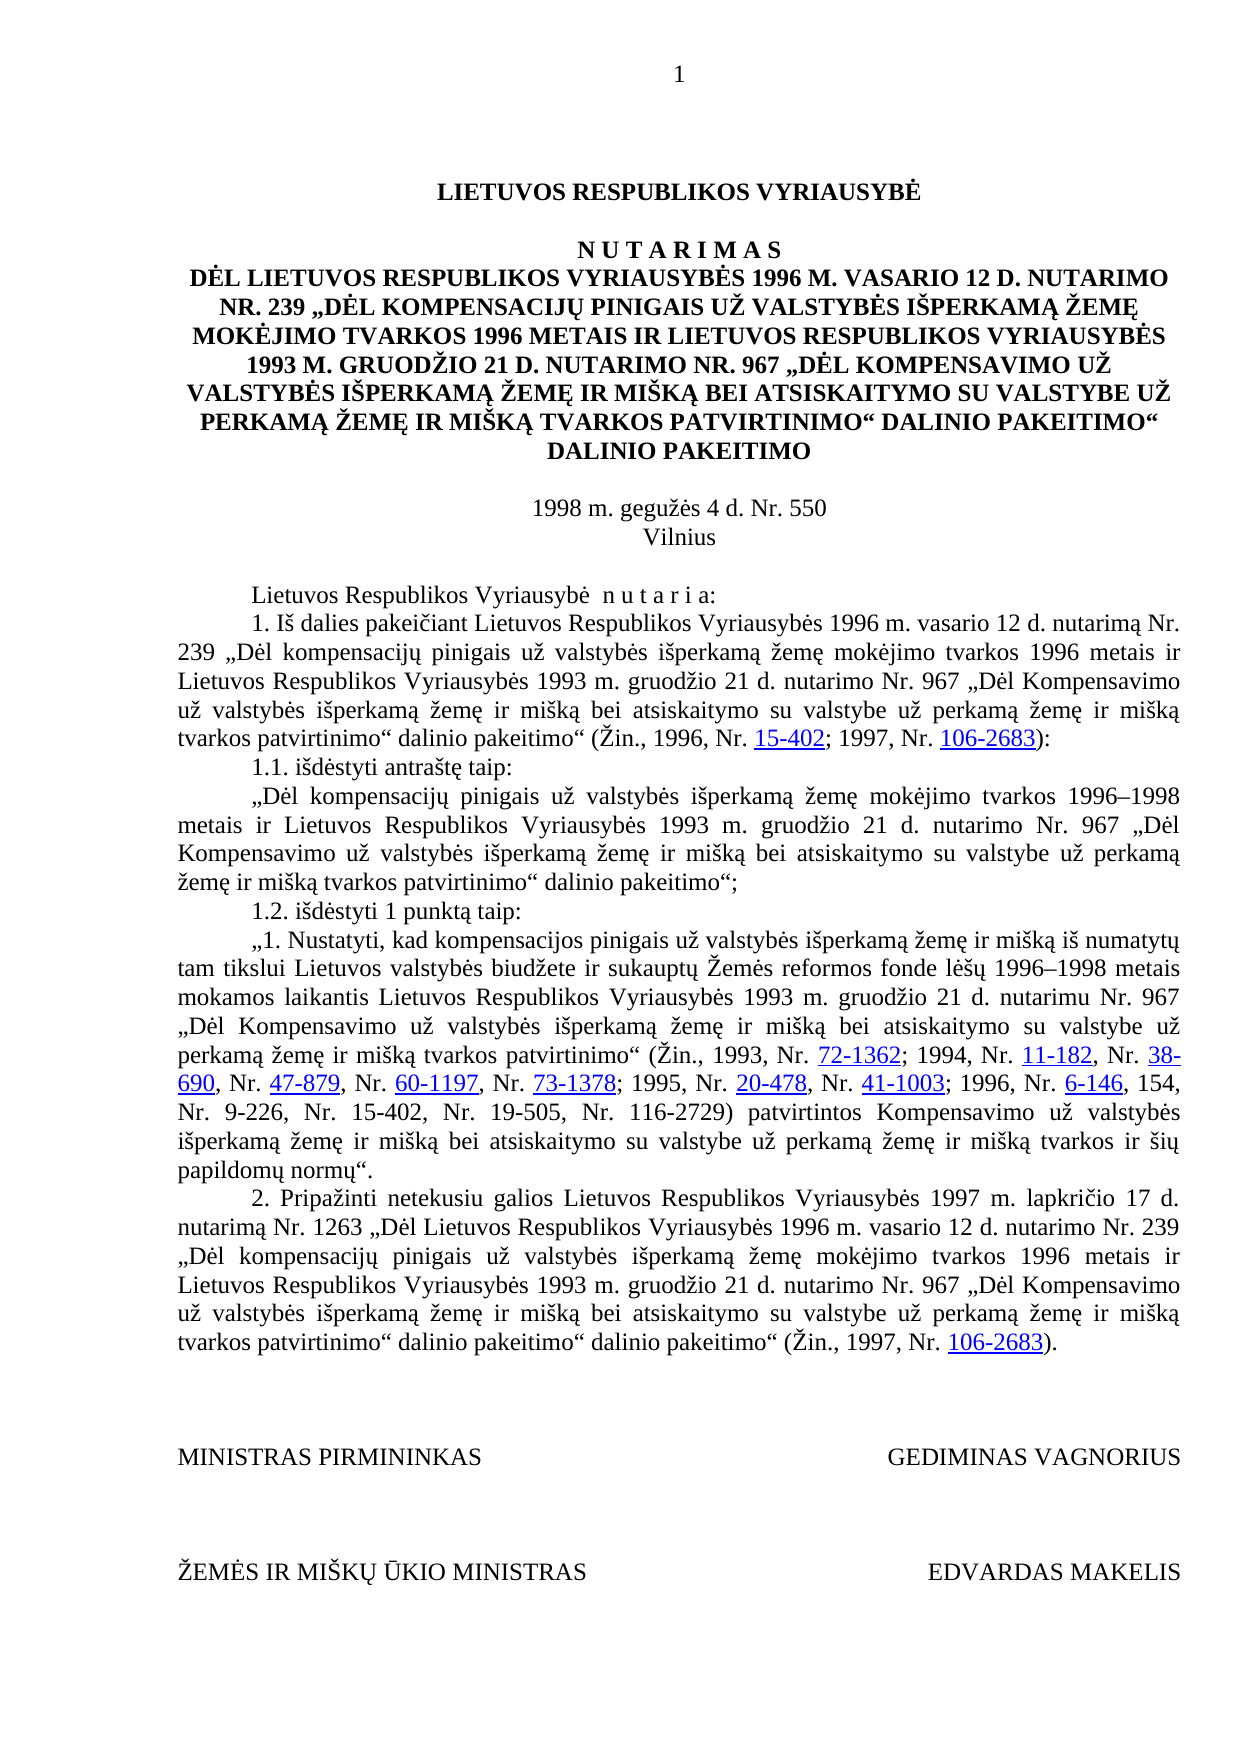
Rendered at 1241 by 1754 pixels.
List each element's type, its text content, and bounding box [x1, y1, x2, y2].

text 1.2. išdėstyti 1 punktą taip: [177, 896, 1181, 925]
text DĖL LIETUVOS RESPUBLIKOS VYRIAUSYBĖS 1996 M. VASARIO 12 D. NUTARIMO NR. 239 „DĖL KOMPENSACIJŲ PINIGAIS UŽ VALSTYBĖS IŠPERKAMĄ ŽEMĘ MOKĖJIMO TVARKOS 1996 METAIS IR LIETUVOS RESPUBLIKOS VYRIAUSYBĖS 1993 M. GRUODŽIO 21 D. NUTARIMO NR. 967 „DĖL KOMPENSAVIMO UŽ VALSTYBĖS IŠPERKAMĄ ŽEMĘ IR MIŠKĄ BEI ATSISKAITYMO SU VALSTYBE UŽ PERKAMĄ ŽEMĘ IR MIŠKĄ TVARKOS PATVIRTINIMO“ DALINIO PAKEITIMO“ DALINIO PAKEITIMO [177, 263, 1181, 465]
text MINISTRAS PIRMININKAS GEDIMINAS VAGNORIUS [177, 1442, 1181, 1471]
text „1. Nustatyti, kad kompensacijos pinigais už valstybės išperkamą žemę ir mišką iš numatytų tam tikslui Lietuvos valstybės biudžete ir sukauptų Žemės reformos fonde lėšų 1996–1998 metais mokamos laikantis Lietuvos Respublikos Vyriausybės 1993 m. gruodžio 21 d. nutarimu Nr. 967 „Dėl Kompensavimo už valstybės išperkamą žemę ir mišką bei atsiskaitymo su valstybe už perkamą žemę ir mišką tvarkos patvirtinimo“ (Žin., 1993, Nr. 72-1362; 1994, Nr. 11-182, Nr. 38-690, Nr. 47-879, Nr. 60-1197, Nr. 73-1378; 1995, Nr. 20-478, Nr. 41-1003; 1996, Nr. 6-146, 154, Nr. 9-226, Nr. 15-402, Nr. 19-505, Nr. 116-2729) patvirtintos Kompensavimo už valstybės išperkamą žemę ir mišką bei atsiskaitymo su valstybe už perkamą žemę ir mišką tvarkos ir šių papildomų normų“. [177, 925, 1181, 1183]
text „Dėl kompensacijų pinigais už valstybės išperkamą žemę mokėjimo tvarkos 1996–1998 metais ir Lietuvos Respublikos Vyriausybės 1993 m. gruodžio 21 d. nutarimo Nr. 967 „Dėl Kompensavimo už valstybės išperkamą žemę ir mišką bei atsiskaitymo su valstybe už perkamą žemę ir mišką tvarkos patvirtinimo“ dalinio pakeitimo“; [177, 781, 1181, 896]
text N U T A R I M A S [177, 235, 1181, 263]
text 1998 m. gegužės 4 d. Nr. 550 [177, 493, 1181, 522]
text ŽEMĖS IR MIŠKŲ ŪKIO MINISTRAS EDVARDAS MAKELIS [177, 1557, 1181, 1586]
text Lietuvos Respublikos Vyriausybė nutaria: [177, 580, 1181, 608]
text 1.1. išdėstyti antraštę taip: [177, 752, 1181, 781]
text LIETUVOS RESPUBLIKOS VYRIAUSYBĖ [177, 177, 1181, 206]
text Vilnius [177, 522, 1181, 551]
text 2. Pripažinti netekusiu galios Lietuvos Respublikos Vyriausybės 1997 m. lapkričio 17 d. nutarimą Nr. 1263 „Dėl Lietuvos Respublikos Vyriausybės 1996 m. vasario 12 d. nutarimo Nr. 239 „Dėl kompensacijų pinigais už valstybės išperkamą žemę mokėjimo tvarkos 1996 metais ir Lietuvos Respublikos Vyriausybės 1993 m. gruodžio 21 d. nutarimo Nr. 967 „Dėl Kompensavimo už valstybės išperkamą žemę ir mišką bei atsiskaitymo su valstybe už perkamą žemę ir mišką tvarkos patvirtinimo“ dalinio pakeitimo“ dalinio pakeitimo“ (Žin., 1997, Nr. 106-2683). [177, 1183, 1181, 1356]
text 1. Iš dalies pakeičiant Lietuvos Respublikos Vyriausybės 1996 m. vasario 12 d. nutarimą Nr. 239 „Dėl kompensacijų pinigais už valstybės išperkamą žemę mokėjimo tvarkos 1996 metais ir Lietuvos Respublikos Vyriausybės 1993 m. gruodžio 21 d. nutarimo Nr. 967 „Dėl Kompensavimo už valstybės išperkamą žemę ir mišką bei atsiskaitymo su valstybe už perkamą žemę ir mišką tvarkos patvirtinimo“ dalinio pakeitimo“ (Žin., 1996, Nr. 15-402; 1997, Nr. 106-2683): [177, 608, 1181, 752]
